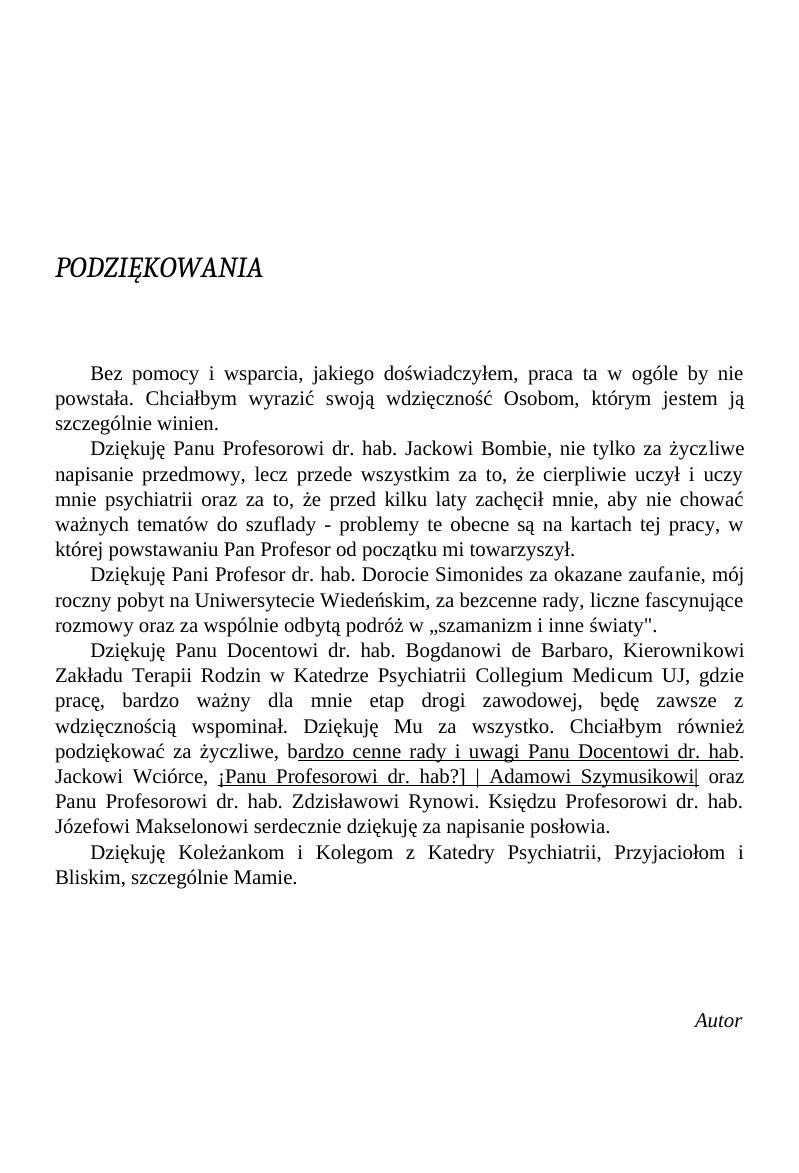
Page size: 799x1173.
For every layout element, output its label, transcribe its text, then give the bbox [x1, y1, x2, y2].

text Dziękuję Pani Profesor dr. hab. Dorocie Simonides za okazane zaufa­nie, mój roczny pobyt na Uniwersytecie Wiedeńskim, za bezcenne rady, liczne fascynujące rozmowy oraz za wspólnie odbytą podróż w „szama­nizm i inne światy". [55, 562, 744, 637]
text Dziękuję Koleżankom i Kolegom z Katedry Psychiatrii, Przyjaciołom i Bliskim, szczególnie Mamie. [55, 840, 744, 889]
text Bez pomocy i wsparcia, jakiego doświadczyłem, praca ta w ogóle by nie powstała. Chciałbym wyrazić swoją wdzięczność Osobom, którym je­stem ją szczególnie winien. [55, 361, 744, 435]
text Dziękuję Panu Docentowi dr. hab. Bogdanowi de Barbaro, Kierowni­kowi Zakładu Terapii Rodzin w Katedrze Psychiatrii Collegium Medi­cum UJ, gdzie pracę, bardzo ważny dla mnie etap drogi zawodowej, będę zawsze z wdzięcznością wspominał. Dziękuję Mu za wszystko. Chciał­bym również podziękować za życzliwe, bardzo cenne rady i uwagi Panu Docentowi dr. hab. Jackowi Wciórce, ¡Panu Profesorowi dr. hab?] | Adamowi Szymusikowi| oraz Panu Profesorowi dr. hab. Zdzisławowi Rynowi. Księdzu Profesorowi dr. hab. Józefowi Makselonowi serdecznie dziękuję za napisanie posłowia. [55, 638, 744, 838]
text Autor [55, 1008, 744, 1032]
subtitle PODZIĘKOWANIA [55, 251, 744, 284]
text Dziękuję Panu Profesorowi dr. hab. Jackowi Bombie, nie tylko za życz­liwe napisanie przedmowy, lecz przede wszystkim za to, że cierpliwie uczył i uczy mnie psychiatrii oraz za to, że przed kilku laty zachęcił mnie, aby nie chować ważnych tematów do szuflady - problemy te obecne są na kartach tej pracy, w której powstawaniu Pan Profesor od początku mi towarzyszył. [55, 436, 744, 561]
